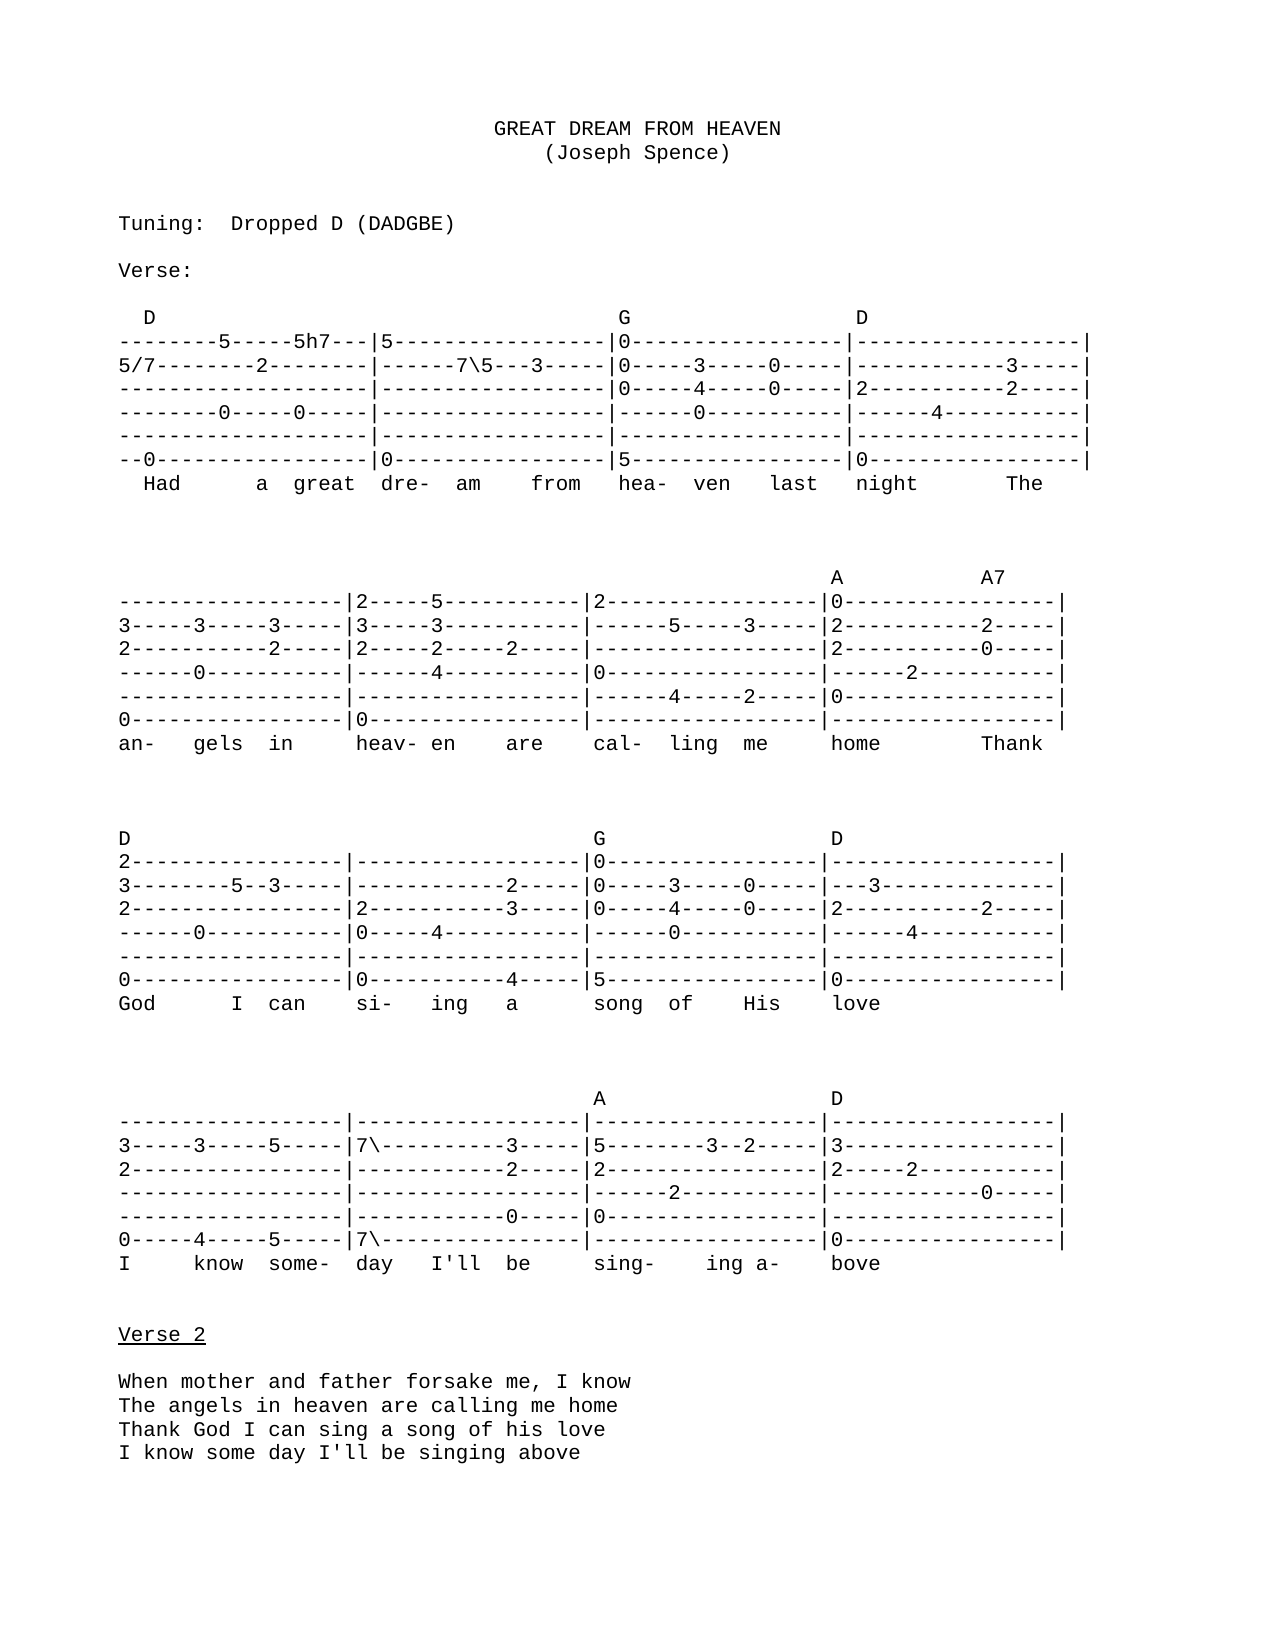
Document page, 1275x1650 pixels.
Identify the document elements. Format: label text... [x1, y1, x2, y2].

text 2-----------2-----|2-----2-----2-----|------------------|2-----------0-----| [118, 638, 1157, 662]
text (Joseph Spence) [118, 142, 1157, 165]
text 2-----------------|------------------|0-----------------|------------------| [118, 851, 1157, 875]
text an- gels in heav- en are cal- ling me home Thank [118, 733, 1157, 757]
text --------0-----0-----|------------------|------0-----------|------4-----------| [118, 402, 1157, 426]
text A A7 [118, 567, 1157, 591]
text ------------------|------------------|------------------|------------------| [118, 1111, 1157, 1135]
text ------------------|------------------|------------------|------------------| [118, 946, 1157, 969]
text --0-----------------|0-----------------|5-----------------|0-----------------| [118, 449, 1157, 473]
text The angels in heaven are calling me home [118, 1395, 1157, 1419]
text A D [118, 1088, 1157, 1111]
text D G D [118, 307, 1157, 331]
text I know some day I'll be singing above [118, 1442, 1157, 1466]
text 3-----3-----3-----|3-----3-----------|------5-----3-----|2-----------2-----| [118, 615, 1157, 638]
text 5/7--------2--------|------7\5---3-----|0-----3-----0-----|------------3-----| [118, 354, 1157, 378]
text ------------------|2-----5-----------|2-----------------|0-----------------| [118, 591, 1157, 615]
text Verse 2 [118, 1324, 1157, 1348]
text ------0-----------|------4-----------|0-----------------|------2-----------| [118, 662, 1157, 686]
text Verse: [118, 260, 1157, 284]
text --------------------|------------------|------------------|------------------| [118, 426, 1157, 449]
text GREAT DREAM FROM HEAVEN [118, 118, 1157, 142]
text ------------------|------------------|------2-----------|------------0-----| [118, 1182, 1157, 1206]
text 2-----------------|2-----------3-----|0-----4-----0-----|2-----------2-----| [118, 898, 1157, 922]
text When mother and father forsake me, I know [118, 1371, 1157, 1395]
text 0-----------------|0-----------------|------------------|------------------| [118, 709, 1157, 733]
text God I can si- ing a song of His love [118, 993, 1157, 1017]
text I know some- day I'll be sing- ing a- bove [118, 1253, 1157, 1277]
text Tuning: Dropped D (DADGBE) [118, 213, 1157, 236]
text D G D [118, 827, 1157, 851]
text ------0-----------|0-----4-----------|------0-----------|------4-----------| [118, 922, 1157, 946]
text Thank God I can sing a song of his love [118, 1419, 1157, 1442]
text 0-----------------|0-----------4-----|5-----------------|0-----------------| [118, 969, 1157, 993]
text 2-----------------|------------2-----|2-----------------|2-----2-----------| [118, 1158, 1157, 1182]
text 3-----3-----5-----|7\----------3-----|5--------3--2-----|3-----------------| [118, 1135, 1157, 1158]
text 0-----4-----5-----|7\----------------|------------------|0-----------------| [118, 1229, 1157, 1253]
text ------------------|------------0-----|0-----------------|------------------| [118, 1206, 1157, 1229]
text Had a great dre- am from hea- ven last night The [118, 473, 1157, 496]
text --------------------|------------------|0-----4-----0-----|2-----------2-----| [118, 378, 1157, 402]
text ------------------|------------------|------4-----2-----|0-----------------| [118, 686, 1157, 709]
text --------5-----5h7---|5-----------------|0-----------------|------------------| [118, 331, 1157, 354]
text 3--------5--3-----|------------2-----|0-----3-----0-----|---3--------------| [118, 875, 1157, 898]
